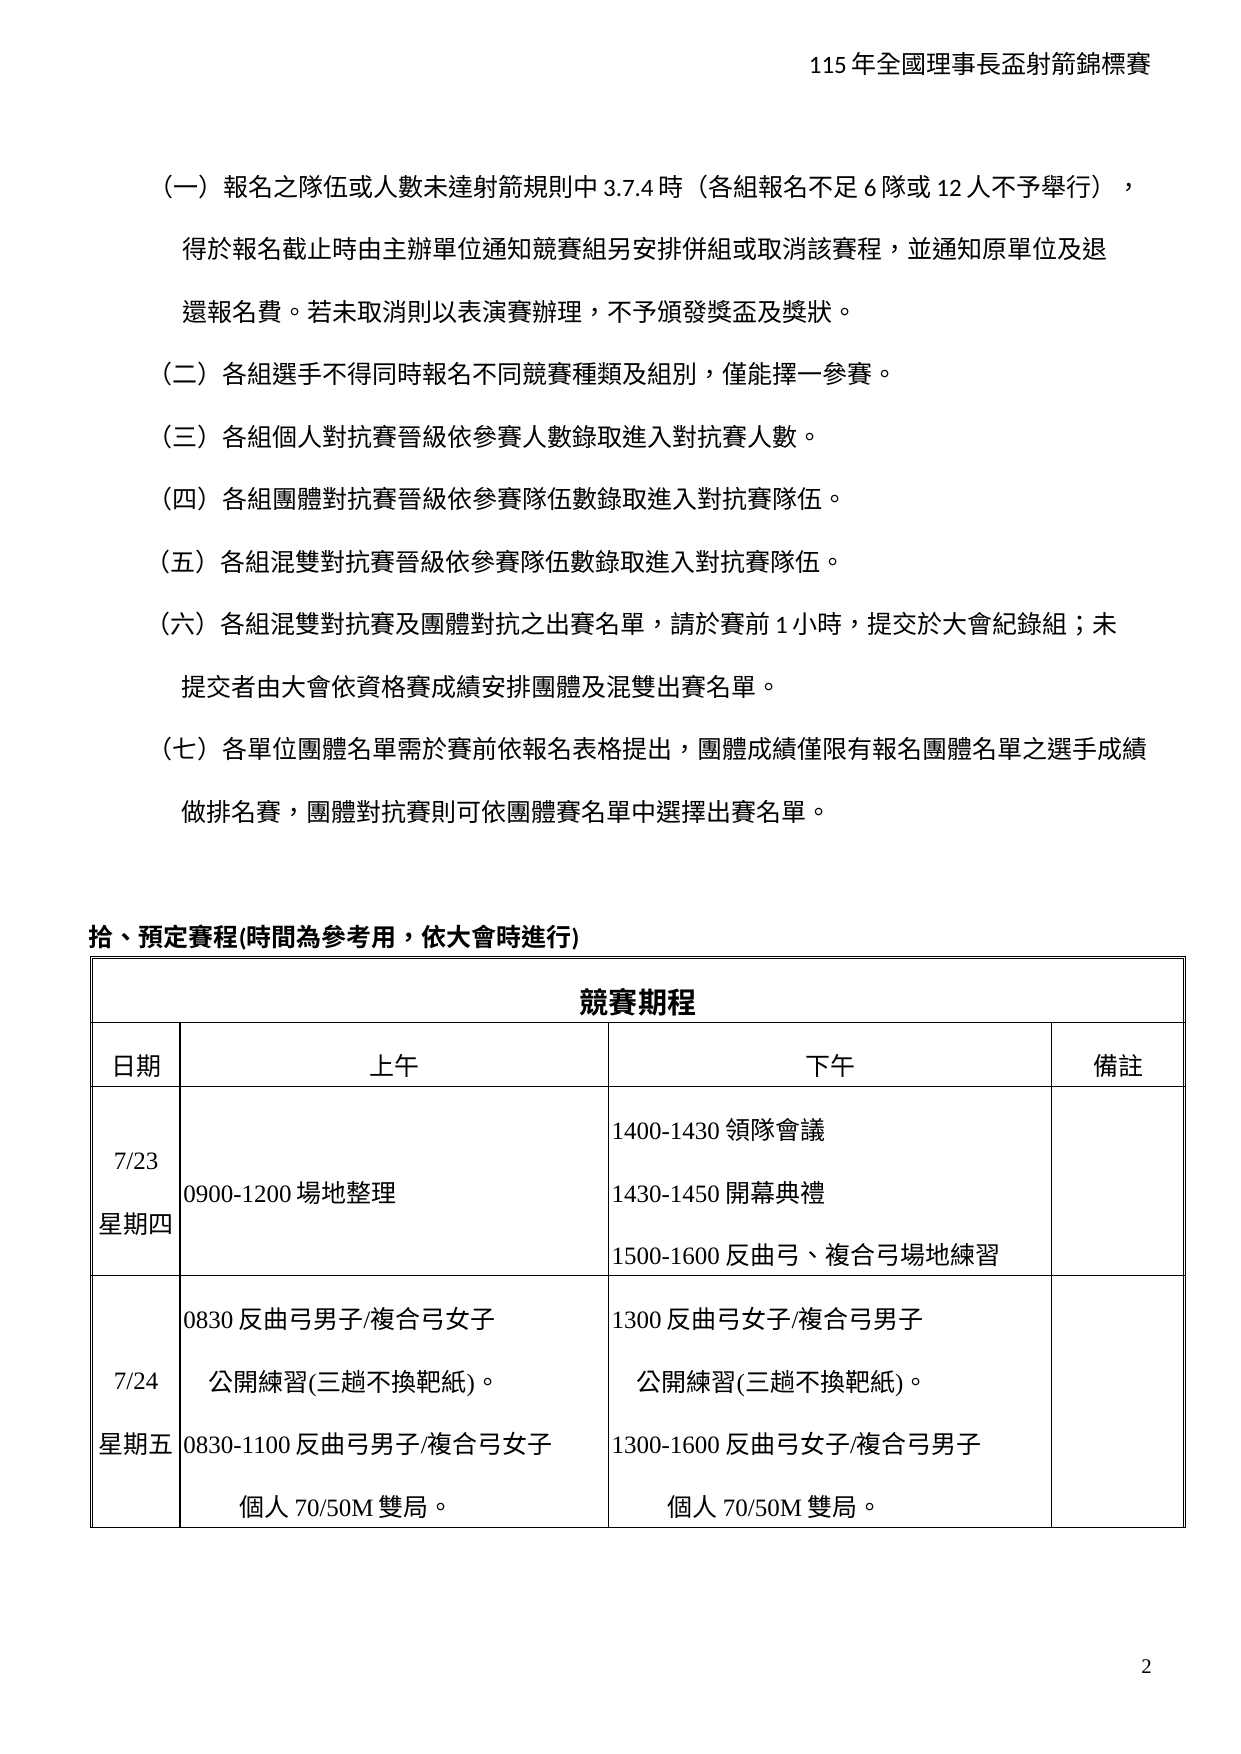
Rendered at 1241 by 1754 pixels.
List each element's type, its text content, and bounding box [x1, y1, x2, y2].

text 做排名賽，團體對抗賽則可依團體賽名單中選擇出賽名單。 [148, 768, 1152, 831]
table_cell 上午 [181, 1023, 608, 1086]
table_cell 備註 [1052, 1023, 1183, 1086]
text （六）各組混雙對抗賽及團體對抗之出賽名單，請於賽前1小時，提交於大會紀錄組；未 [145, 581, 1152, 643]
text 提交者由大會依資格賽成績安排團體及混雙出賽名單。 [148, 643, 1152, 706]
table_cell 7/24 星期五 [93, 1276, 179, 1526]
text （一）報名之隊伍或人數未達射箭規則中3.7.4時（各組報名不足6隊或12人不予舉行）， [148, 143, 1152, 206]
table_cell 0830反曲弓男子/複合弓女子 公開練習(三趟不換靶紙)。 0830-1100反曲弓男子/複合弓女子 個人70/50M雙局。 [181, 1276, 608, 1526]
table_cell 日期 [93, 1023, 179, 1086]
text 還報名費。若未取消則以表演賽辦理，不予頒發獎盃及獎狀。 [148, 268, 1152, 331]
table_cell 0900-1200場地整理 [181, 1087, 608, 1275]
table_cell 1400-1430領隊會議 1430-1450開幕典禮 1500-1600反曲弓、複合弓場地練習 [609, 1087, 1051, 1275]
table_cell [1052, 1276, 1183, 1526]
text （五）各組混雙對抗賽晉級依參賽隊伍數錄取進入對抗賽隊伍。 [145, 518, 1152, 581]
text （四）各組團體對抗賽晉級依參賽隊伍數錄取進入對抗賽隊伍。 [148, 456, 1152, 518]
text （二）各組選手不得同時報名不同競賽種類及組別，僅能擇一參賽。 [148, 331, 1152, 393]
table_cell [1052, 1087, 1183, 1275]
table_header 競賽期程 [93, 959, 1183, 1022]
table_cell 1300反曲弓女子/複合弓男子 公開練習(三趟不換靶紙)。 1300-1600反曲弓女子/複合弓男子 個人70/50M雙局。 [609, 1276, 1051, 1526]
text （三）各組個人對抗賽晉級依參賽人數錄取進入對抗賽人數。 [148, 393, 1152, 456]
text 得於報名截止時由主辦單位通知競賽組另安排併組或取消該賽程，並通知原單位及退 [148, 206, 1152, 268]
table_cell 7/23 星期四 [93, 1087, 179, 1275]
text （七）各單位團體名單需於賽前依報名表格提出，團體成績僅限有報名團體名單之選手成績 [148, 706, 1152, 768]
text 拾、預定賽程(時間為參考用，依大會時進行) [89, 893, 1152, 956]
table_cell 下午 [609, 1023, 1051, 1086]
